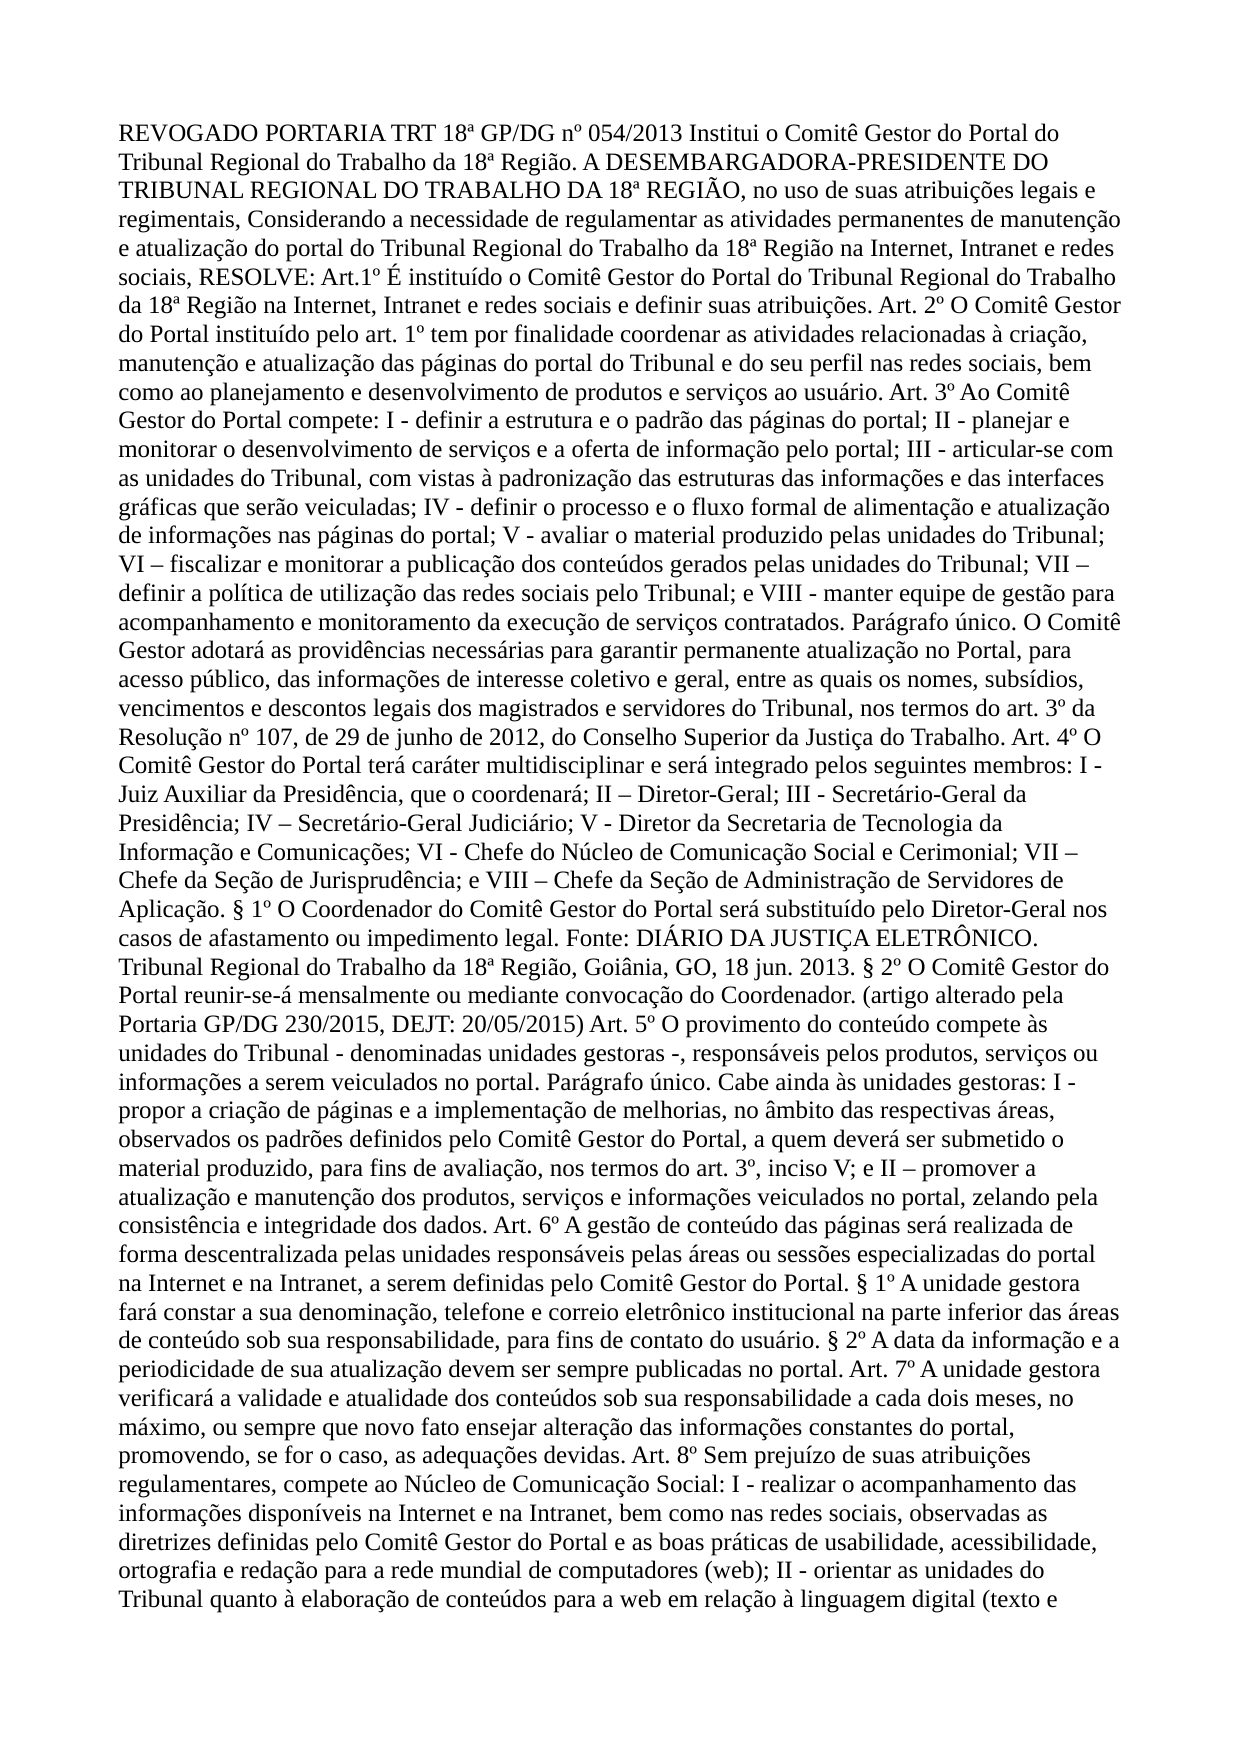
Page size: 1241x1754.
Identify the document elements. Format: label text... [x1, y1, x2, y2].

text REVOGADO PORTARIA TRT 18ª GP/DG nº 054/2013 Institui o Comitê Gestor do Portal do Tribunal Regional do Trabalho da 18ª Região. A DESEMBARGADORA-PRESIDENTE DO TRIBUNAL REGIONAL DO TRABALHO DA 18ª REGIÃO, no uso de suas atribuições legais e regimentais, Considerando a necessidade de regulamentar as atividades permanentes de manutenção e atualização do portal do Tribunal Regional do Trabalho da 18ª Região na Internet, Intranet e redes sociais, RESOLVE: Art.1º É instituído o Comitê Gestor do Portal do Tribunal Regional do Trabalho da 18ª Região na Internet, Intranet e redes sociais e definir suas atribuições. Art. 2º O Comitê Gestor do Portal instituído pelo art. 1º tem por finalidade coordenar as atividades relacionadas à criação, manutenção e atualização das páginas do portal do Tribunal e do seu perfil nas redes sociais, bem como ao planejamento e desenvolvimento de produtos e serviços ao usuário. Art. 3º Ao Comitê Gestor do Portal compete: I - definir a estrutura e o padrão das páginas do portal; II - planejar e monitorar o desenvolvimento de serviços e a oferta de informação pelo portal; III - articular-se com as unidades do Tribunal, com vistas à padronização das estruturas das informações e das interfaces gráficas que serão veiculadas; IV - definir o processo e o fluxo formal de alimentação e atualização de informações nas páginas do portal; V - avaliar o material produzido pelas unidades do Tribunal; VI – fiscalizar e monitorar a publicação dos conteúdos gerados pelas unidades do Tribunal; VII – definir a política de utilização das redes sociais pelo Tribunal; e VIII - manter equipe de gestão para acompanhamento e monitoramento da execução de serviços contratados. Parágrafo único. O Comitê Gestor adotará as providências necessárias para garantir permanente atualização no Portal, para acesso público, das informações de interesse coletivo e geral, entre as quais os nomes, subsídios, vencimentos e descontos legais dos magistrados e servidores do Tribunal, nos termos do art. 3º da Resolução nº 107, de 29 de junho de 2012, do Conselho Superior da Justiça do Trabalho. Art. 4º O Comitê Gestor do Portal terá caráter multidisciplinar e será integrado pelos seguintes membros: I - Juiz Auxiliar da Presidência, que o coordenará; II – Diretor-Geral; III - Secretário-Geral da Presidência; IV – Secretário-Geral Judiciário; V - Diretor da Secretaria de Tecnologia da Informação e Comunicações; VI - Chefe do Núcleo de Comunicação Social e Cerimonial; VII – Chefe da Seção de Jurisprudência; e VIII – Chefe da Seção de Administração de Servidores de Aplicação. § 1º O Coordenador do Comitê Gestor do Portal será substituído pelo Diretor-Geral nos casos de afastamento ou impedimento legal. Fonte: DIÁRIO DA JUSTIÇA ELETRÔNICO. Tribunal Regional do Trabalho da 18ª Região, Goiânia, GO, 18 jun. 2013. § 2º O Comitê Gestor do Portal reunir-se-á mensalmente ou mediante convocação do Coordenador. (artigo alterado pela Portaria GP/DG 230/2015, DEJT: 20/05/2015) Art. 5º O provimento do conteúdo compete às unidades do Tribunal - denominadas unidades gestoras -, responsáveis pelos produtos, serviços ou informações a serem veiculados no portal. Parágrafo único. Cabe ainda às unidades gestoras: I - propor a criação de páginas e a implementação de melhorias, no âmbito das respectivas áreas, observados os padrões definidos pelo Comitê Gestor do Portal, a quem deverá ser submetido o material produzido, para fins de avaliação, nos termos do art. 3º, inciso V; e II – promover a atualização e manutenção dos produtos, serviços e informações veiculados no portal, zelando pela consistência e integridade dos dados. Art. 6º A gestão de conteúdo das páginas será realizada de forma descentralizada pelas unidades responsáveis pelas áreas ou sessões especializadas do portal na Internet e na Intranet, a serem definidas pelo Comitê Gestor do Portal. § 1º A unidade gestora fará constar a sua denominação, telefone e correio eletrônico institucional na parte inferior das áreas de conteúdo sob sua responsabilidade, para fins de contato do usuário. § 2º A data da informação e a periodicidade de sua atualização devem ser sempre publicadas no portal. Art. 7º A unidade gestora verificará a validade e atualidade dos conteúdos sob sua responsabilidade a cada dois meses, no máximo, ou sempre que novo fato ensejar alteração das informações constantes do portal, promovendo, se for o caso, as adequações devidas. Art. 8º Sem prejuízo de suas atribuições regulamentares, compete ao Núcleo de Comunicação Social: I - realizar o acompanhamento das informações disponíveis na Internet e na Intranet, bem como nas redes sociais, observadas as diretrizes definidas pelo Comitê Gestor do Portal e as boas práticas de usabilidade, acessibilidade, ortografia e redação para a rede mundial de computadores (web); II - orientar as unidades do Tribunal quanto à elaboração de conteúdos para a web em relação à linguagem digital (texto e [118, 118, 1122, 1613]
